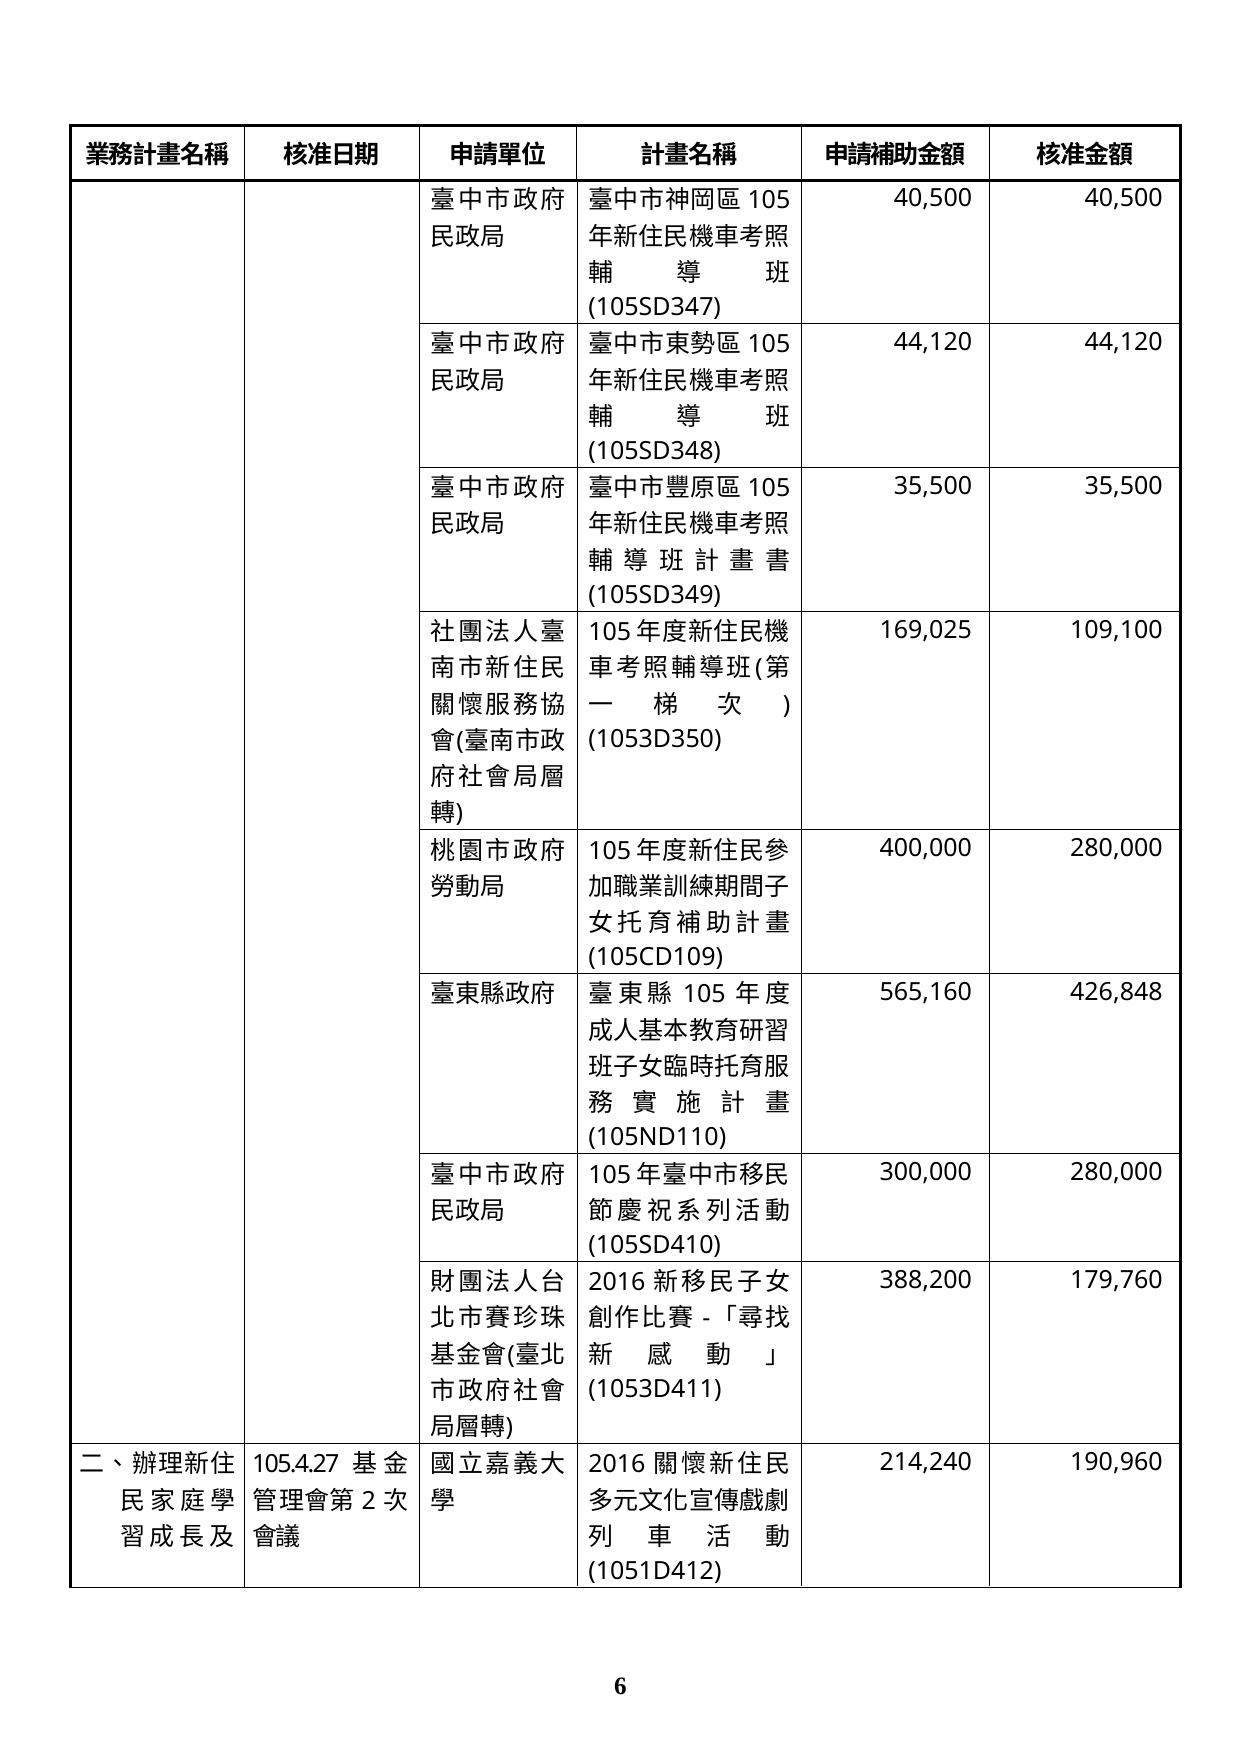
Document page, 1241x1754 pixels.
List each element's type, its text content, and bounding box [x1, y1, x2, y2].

table_cell 280,000 [990, 830, 1179, 973]
table_cell 300,000 [802, 1154, 989, 1261]
table_cell 臺中市豐原區105年新住民機車考照輔導班計畫書(105SD349) [578, 468, 801, 611]
table_cell 35,500 [802, 468, 989, 611]
table_cell 44,120 [990, 324, 1179, 467]
table_cell 國立嘉義大學 [420, 1444, 577, 1587]
table_cell 565,160 [802, 974, 989, 1153]
table_cell 105年臺中市移民節慶祝系列活動(105SD410) [578, 1154, 801, 1261]
table_cell 2016關懷新住民多元文化宣傳戲劇列車活動(1051D412) [577, 1444, 801, 1587]
table_cell 臺東縣105年度成人基本教育研習班子女臨時托育服務實施計畫(105ND110) [578, 974, 801, 1153]
table_cell 105.4.27基金管理會第2次會議 [245, 1444, 419, 1587]
table_cell [72, 182, 244, 1443]
table_cell 280,000 [990, 1154, 1179, 1261]
table_cell [245, 182, 419, 1443]
table_header 核准日期 [245, 127, 419, 179]
table_cell 214,240 [801, 1444, 989, 1587]
table_cell 2016新移民子女創作比賽 -「尋找新感動」(1053D411) [578, 1262, 801, 1443]
table_header 申請補助金額 [802, 127, 989, 179]
table_cell 社團法人臺南市新住民關懷服務協會(臺南市政府社會局層轉) [420, 612, 577, 829]
table_cell 169,025 [802, 612, 989, 829]
table_header 計畫名稱 [577, 127, 801, 179]
table_cell 179,760 [990, 1262, 1179, 1443]
table_cell 臺中市政府民政局 [420, 324, 577, 467]
table_cell 35,500 [990, 468, 1179, 611]
table_cell 44,120 [802, 324, 989, 467]
table_header 核准金額 [990, 127, 1179, 179]
table_cell 388,200 [802, 1262, 989, 1443]
table_cell 桃園市政府勞動局 [420, 830, 577, 973]
table_cell 40,500 [990, 182, 1179, 323]
table_cell 臺中市神岡區105年新住民機車考照輔導班(105SD347) [578, 182, 801, 323]
table_cell 426,848 [990, 974, 1179, 1153]
table_cell 臺中市政府民政局 [420, 182, 577, 323]
table_cell 105年度新住民參加職業訓練期間子女托育補助計畫(105CD109) [578, 830, 801, 973]
table_cell 40,500 [802, 182, 989, 323]
table_cell 臺中市政府民政局 [420, 1154, 577, 1261]
table_cell 臺東縣政府 [420, 974, 577, 1153]
table_cell 109,100 [990, 612, 1179, 829]
table_cell 105年度新住民機車考照輔導班(第一梯次)(1053D350) [578, 612, 801, 829]
table_header 申請單位 [420, 127, 576, 179]
table_cell 190,960 [990, 1444, 1179, 1587]
table_cell 臺中市東勢區105年新住民機車考照輔導班(105SD348) [578, 324, 801, 467]
table_cell 400,000 [802, 830, 989, 973]
table_header 業務計畫名稱 [72, 127, 244, 179]
table_cell 臺中市政府民政局 [420, 468, 577, 611]
table_cell 財團法人台北市賽珍珠基金會(臺北市政府社會局層轉) [420, 1262, 577, 1443]
table_cell 二、辦理新住民家庭學習成長及 [72, 1444, 244, 1587]
